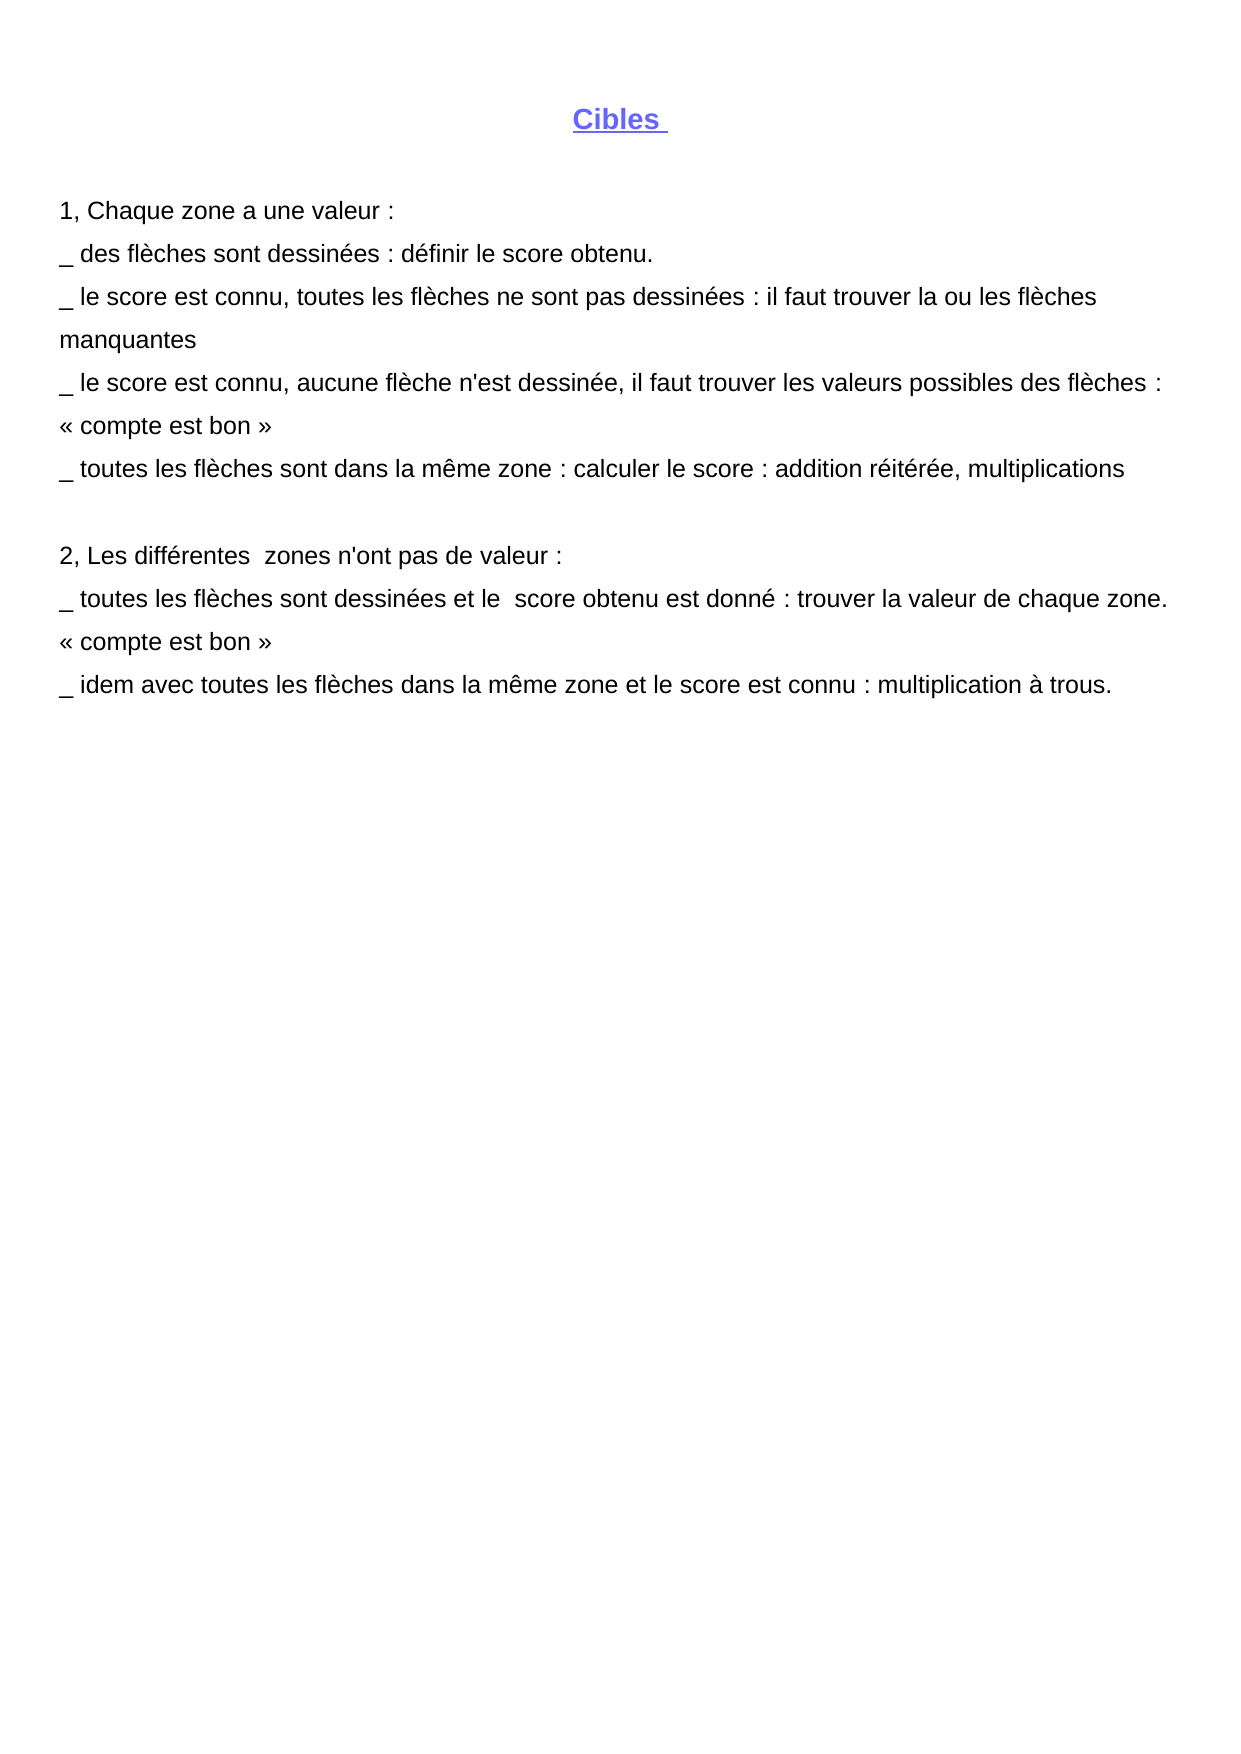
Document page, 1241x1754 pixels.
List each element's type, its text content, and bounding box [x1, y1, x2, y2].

text 2, Les différentes zones n'ont pas de valeur : [59, 541, 1181, 569]
text « compte est bon » [59, 627, 1181, 656]
text _ idem avec toutes les flèches dans la même zone et le score est connu : multiplication à trous. [59, 670, 1181, 699]
text _ le score est connu, toutes les flèches ne sont pas dessinées : il faut trouver la ou les flèches manquantes [59, 282, 1181, 354]
text _ le score est connu, aucune flèche n'est dessinée, il faut trouver les valeurs possibles des flèches : « compte est bon » [59, 368, 1181, 440]
text _ toutes les flèches sont dans la même zone : calculer le score : addition réitérée, multiplications [59, 454, 1181, 483]
text _ toutes les flèches sont dessinées et le score obtenu est donné : trouver la valeur de chaque zone. [59, 584, 1181, 612]
text 1, Chaque zone a une valeur : [59, 196, 1181, 224]
text Cibles [59, 102, 1181, 136]
text _ des flèches sont dessinées : définir le score obtenu. [59, 239, 1181, 267]
